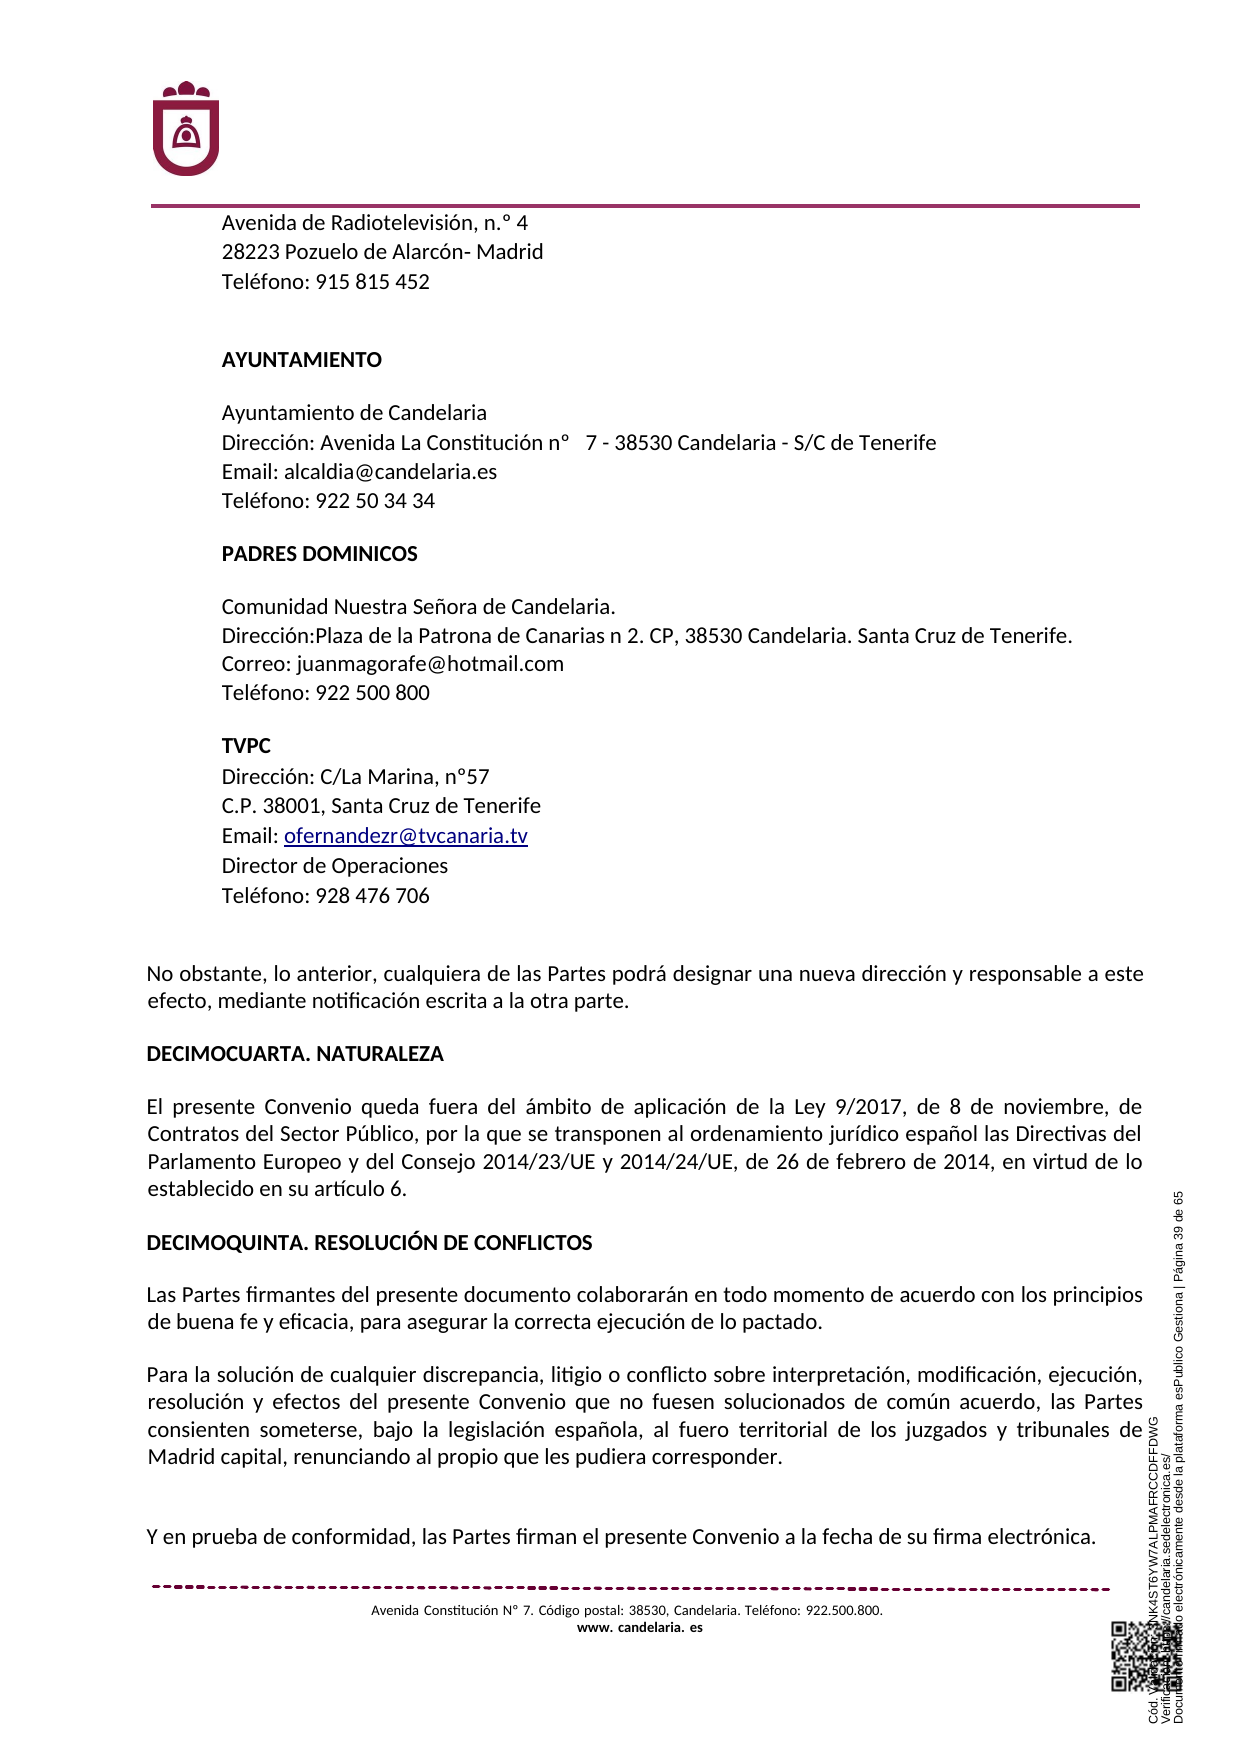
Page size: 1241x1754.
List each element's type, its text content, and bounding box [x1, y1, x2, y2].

text DECIMOQUINTA. RESOLUCIÓN DE CONFLICTOS [146, 1228, 1146, 1256]
text 28223 Pozuelo de Alarcón‐ Madrid [222, 238, 1146, 265]
text Dirección: Avenida La Constitución nº 7 - 38530 Candelaria - S/C de Tenerife [222, 428, 1146, 456]
text Email: ofernandezr@tvcanaria.tv [222, 821, 1146, 849]
text Teléfono: 928 476 706 [222, 881, 1146, 909]
text AYUNTAMIENTO [222, 346, 1146, 374]
text Las Partes firmantes del presente documento colaborarán en todo momento de acuerdo con los principios de buena fe y eficacia, para asegurar la correcta ejecución de lo pactado. [146, 1281, 1146, 1336]
text Avenida de Radiotelevisión, n.º 4 [222, 151, 1146, 236]
text Comunidad Nuestra Señora de Candelaria. [222, 593, 1146, 620]
text Ayuntamiento de Candelaria [222, 399, 1146, 426]
text Y en prueba de conformidad, las Partes firman el presente Convenio a la fecha de su firma electrónica. [146, 1522, 1146, 1550]
text Teléfono: 922 50 34 34 [222, 487, 1146, 514]
text El presente Convenio queda fuera del ámbito de aplicación de la Ley 9/2017, de 8 de noviembre, de Contratos del Sector Público, por la que se transponen al ordenamiento jurídico español las Directivas del Parlamento Europeo y del Consejo 2014/23/UE y 2014/24/UE, de 26 de febrero de 2014, en virtud de lo establecido en su artículo 6. [146, 1093, 1146, 1202]
text Teléfono: 915 815 452 [222, 267, 1146, 295]
text No obstante, lo anterior, cualquiera de las Partes podrá designar una nueva dirección y responsable a este efecto, mediante notificación escrita a la otra parte. [146, 959, 1146, 1014]
text Teléfono: 922 500 800 [222, 679, 1146, 706]
text Dirección:Plaza de la Patrona de Canarias n 2. CP, 38530 Candelaria. Santa Cruz de Tenerife. [222, 622, 1146, 649]
text C.P. 38001, Santa Cruz de Tenerife [222, 792, 1146, 819]
text PADRES DOMINICOS [222, 539, 1146, 568]
text DECIMOCUARTA. NATURALEZA [146, 1039, 1146, 1068]
text TVPC [222, 731, 1146, 759]
text Email: alcaldia@candelaria.es [222, 458, 1146, 485]
text Dirección: C/La Marina, nº57 [222, 762, 1146, 789]
text Para la solución de cualquier discrepancia, litigio o conflicto sobre interpretación, modificación, ejecución, resolución y efectos del presente Convenio que no fuesen solucionados de común acuerdo, las Partes consienten someterse, bajo la legislación española, al fuero territorial de los juzgados y tribunales de Madrid capital, renunciando al propio que les pudiera corresponder. [146, 1361, 1146, 1471]
text Correo: juanmagorafe@hotmail.com [222, 649, 1146, 677]
text Director de Operaciones [222, 852, 1146, 879]
